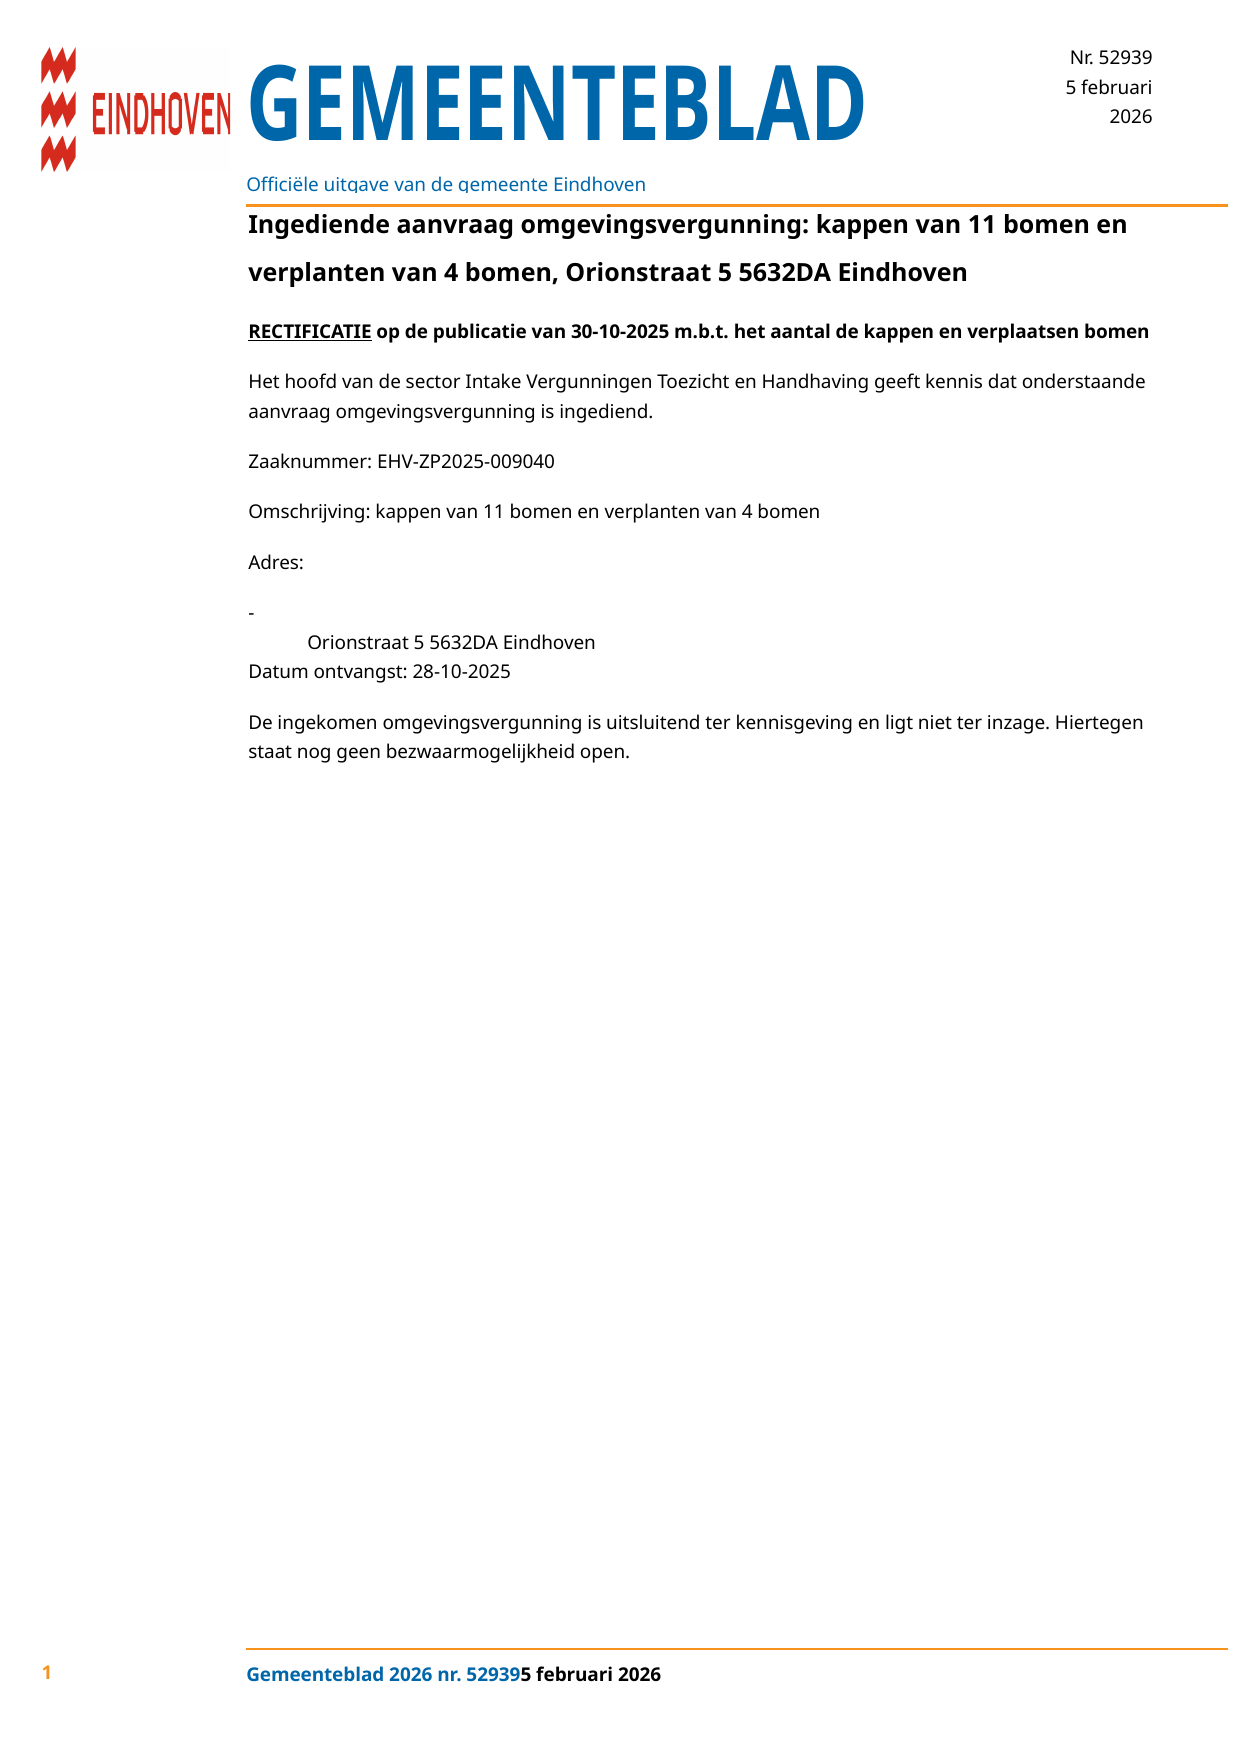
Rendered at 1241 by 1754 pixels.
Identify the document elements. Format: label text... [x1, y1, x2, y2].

picture [41, 47, 231, 172]
text Datum ontvangst: 28-10-2025 [248, 659, 1152, 684]
text Omschrijving: kappen van 11 bomen en verplanten van 4 bomen [248, 499, 1152, 524]
text RECTIFICATIE op de publicatie van 30-10-2025 m.b.t. het aantal de kappen en verplaatsen bomen [248, 318, 1152, 344]
text Ingediende aanvraag omgevingsvergunning: kappen van 11 bomen en verplanten van 4 bomen, Orionstraat 5 5632DA Eindhoven [248, 207, 1152, 288]
list Orionstraat 5 5632DA Eindhoven [248, 629, 1152, 655]
text Adres: [248, 549, 1152, 575]
text Het hoofd van de sector Intake Vergunningen Toezicht en Handhaving geeft kennis dat onderstaande aanvraag omgevingsvergunning is ingediend. [248, 368, 1152, 424]
text Zaaknummer: EHV-ZP2025-009040 [248, 448, 1152, 474]
text De ingekomen omgevingsvergunning is uitsluitend ter kennisgeving en ligt niet ter inzage. Hiertegen staat nog geen bezwaarmogelijkheid open. [248, 709, 1152, 764]
